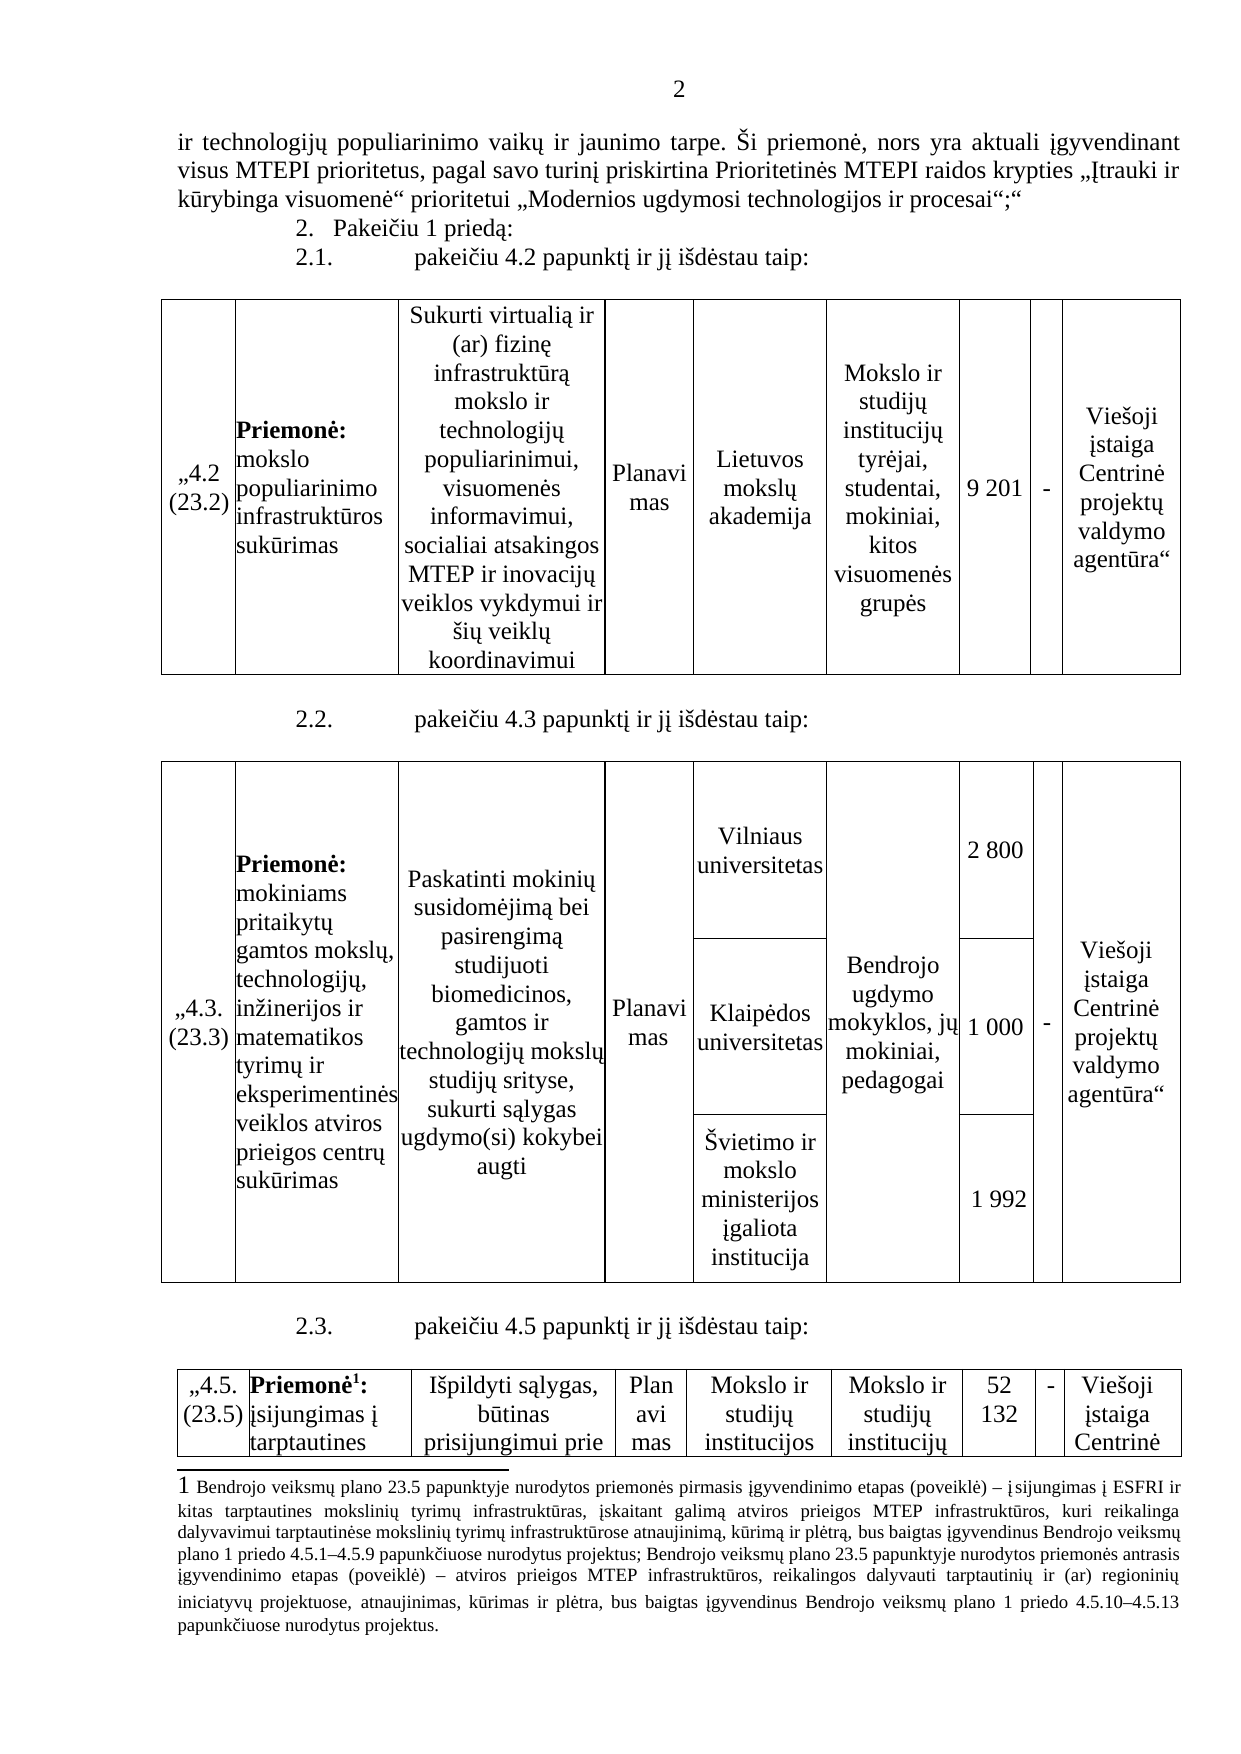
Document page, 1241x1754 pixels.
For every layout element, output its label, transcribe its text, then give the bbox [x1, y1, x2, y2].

table_header Paskatinti mokinių susidomėjimą bei pasirengimą studijuoti biomedicinos, gamtos ir technologijų mokslų studijų srityse, sukurti sąlygas ugdymo(si) kokybei augti [399, 762, 604, 1282]
table_cell 1 992 [960, 1115, 1033, 1282]
table_header Planavimas [606, 300, 693, 674]
table_header Viešoji įstaiga Centrinė projektų valdymo agentūra“ [1063, 300, 1180, 674]
table_header „4.3. (23.3) [162, 762, 235, 1282]
table_header Priemonė: mokiniams pritaikytų gamtos mokslų, technologijų, inžinerijos ir matematikos tyrimų ir eksperimentinės veiklos atviros prieigos centrų sukūrimas [236, 762, 398, 1282]
table_header Mokslo ir studijų institucijos [687, 1370, 831, 1456]
text 2.3. pakeičiu 4.5 papunktį ir jį išdėstau taip: [295, 1311, 1181, 1340]
table_header „4.2 (23.2) [162, 300, 235, 674]
table_header Mokslo ir studijų institucijų tyrėjai, studentai, mokiniai, kitos visuomenės grupės [827, 300, 959, 674]
table_header Viešoji įstaiga Centrinė [1065, 1370, 1181, 1456]
table_header Sukurti virtualią ir (ar) fizinę infrastruktūrą mokslo ir technologijų populiarinimui, visuomenės informavimui, socialiai atsakingos MTEP ir inovacijų veiklos vykdymui ir šių veiklų koordinavimui [399, 300, 604, 674]
table_cell 1 000 [960, 939, 1033, 1114]
table_cell Klaipėdos universitetas [694, 939, 826, 1114]
text 2.1. pakeičiu 4.2 papunktį ir jį išdėstau taip: [295, 242, 1181, 270]
table_header 9 201 [960, 300, 1030, 674]
table_header „4.5. (23.5) [178, 1370, 249, 1456]
table_header Mokslo ir studijų institucijų [832, 1370, 962, 1456]
text ir technologijų populiarinimo vaikų ir jaunimo tarpe. Ši priemonė, nors yra aktuali įgyvendinant visus MTEPI prioritetus, pagal savo turinį priskirtina Prioritetinės MTEPI raidos krypties „Įtrauki ir kūrybinga visuomenė“ prioritetui „Modernios ugdymosi technologijos ir procesai“;“ [177, 127, 1181, 213]
table_cell Švietimo ir mokslo ministerijos įgaliota institucija [694, 1115, 826, 1282]
table_header Priemonė: įsijungimas į tarptautines [250, 1370, 411, 1456]
text 2.2. pakeičiu 4.3 papunktį ir jį išdėstau taip: [295, 704, 1181, 732]
table_header Vilniaus universitetas [694, 762, 826, 938]
table_header Planavimas [616, 1370, 686, 1456]
table_header Lietuvos mokslų akademija [694, 300, 826, 674]
table_header - [1031, 300, 1062, 674]
table_header Planavimas [606, 762, 693, 1282]
table_header Bendrojo ugdymo mokyklos, jų mokiniai, pedagogai [827, 762, 959, 1282]
text 2. Pakeičiu 1 priedą: [295, 213, 1181, 242]
table_header Viešoji įstaiga Centrinė projektų valdymo agentūra“ [1063, 762, 1180, 1282]
table_header Priemonė: mokslo populiarinimo infrastruktūros sukūrimas [236, 300, 398, 674]
table_header - [1034, 762, 1062, 1282]
table_header 52 132 [963, 1370, 1035, 1456]
table_header Išpildyti sąlygas, būtinas prisijungimui prie [412, 1370, 615, 1456]
table_header - [1036, 1370, 1064, 1456]
table_header 2 800 [960, 762, 1033, 938]
